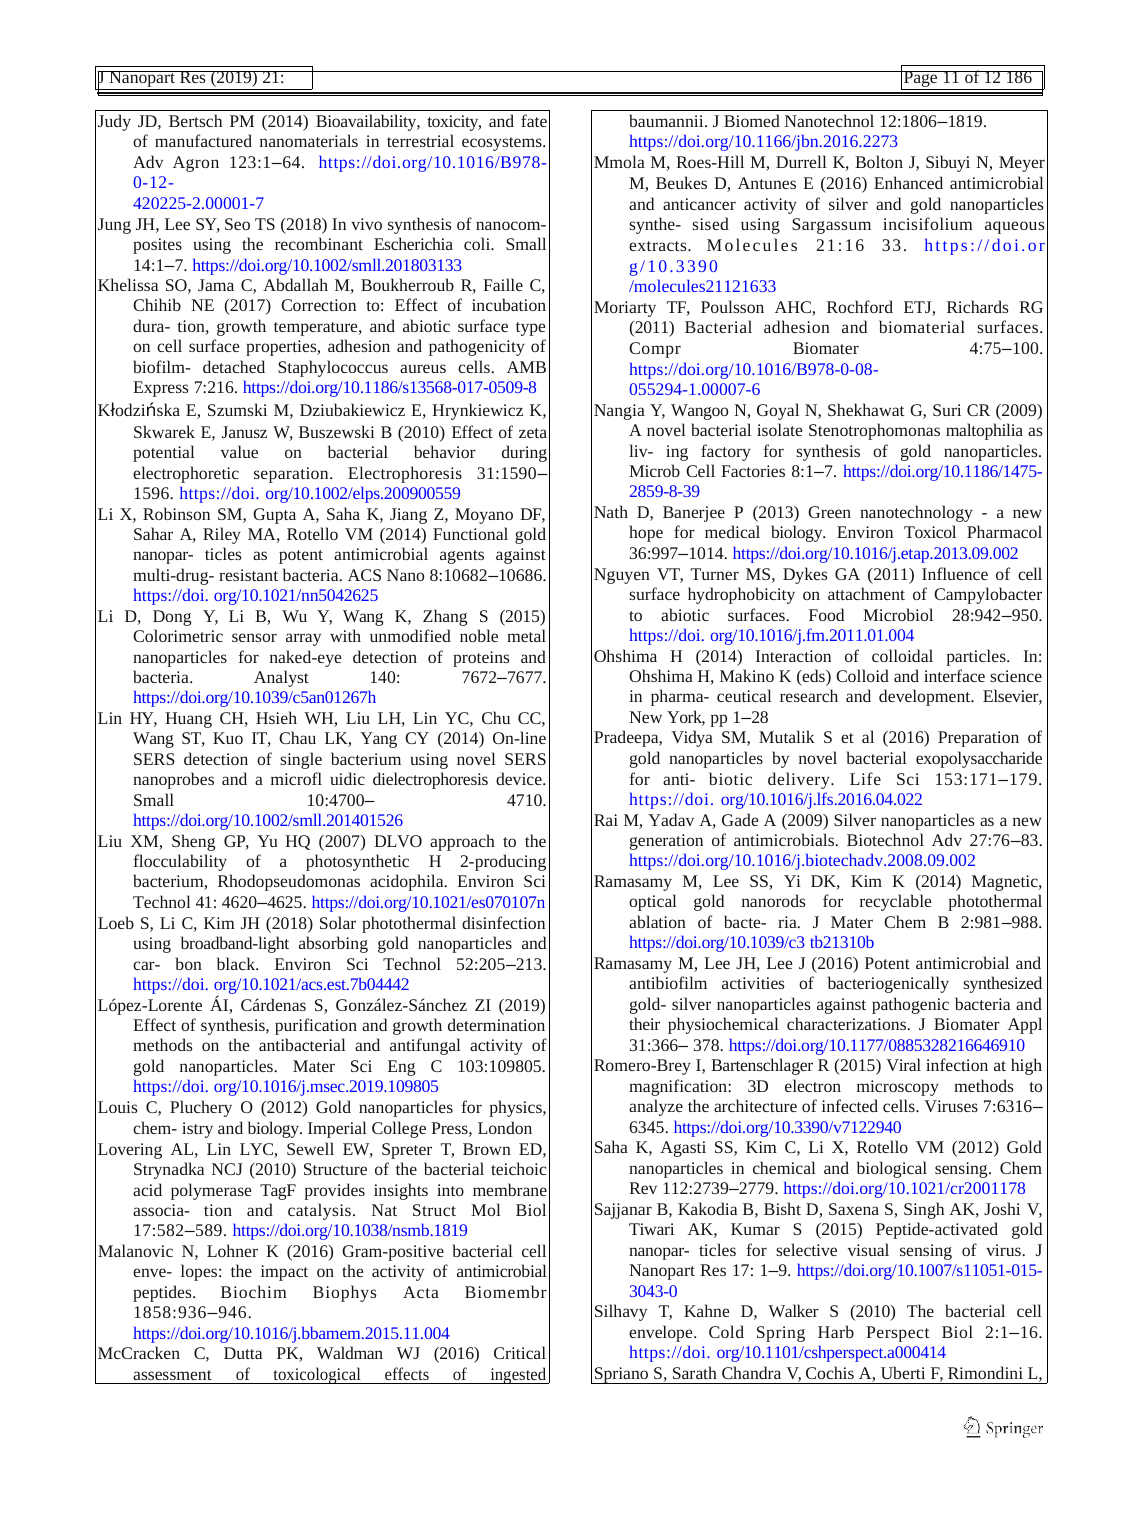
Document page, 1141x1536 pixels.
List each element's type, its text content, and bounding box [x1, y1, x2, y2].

text J Nanopart Res (2019) 21: 186 [98, 67, 312, 71]
text Ramasamy M, Lee SS, Yi DK, Kim K (2014) Magnetic, optical gold nanorods for recyclable photothermal ablation of bacte- ria. J Mater Chem B 2:981–988. https://doi.org/10.1039/c3 tb21310b [593, 871, 1042, 952]
text 420225-2.00001-7 [133, 193, 549, 213]
text Jung JH, Lee SY, Seo TS (2018) In vivo synthesis of nanocom- posites using the recombinant Escherichia coli. Small 14:1–7. https://doi.org/10.1002/smll.201803133 [97, 213, 547, 275]
text baumannii. J Biomed Nanotechnol 12:1806–1819. https://doi.org/10.1166/jbn.2016.2273 [629, 111, 1047, 151]
text Lin HY, Huang CH, Hsieh WH, Liu LH, Lin YC, Chu CC, Wang ST, Kuo IT, Chau LK, Yang CY (2014) On-line SERS detection of single bacterium using novel SERS nanoprobes and a microfl uidic dielectrophoresis device. Small 10:4700– 4710. https://doi.org/10.1002/smll.201401526 [97, 708, 547, 830]
text Li X, Robinson SM, Gupta A, Saha K, Jiang Z, Moyano DF, Sahar A, Riley MA, Rotello VM (2014) Functional gold nanopar- ticles as potent antimicrobial agents against multi-drug- resistant bacteria. ACS Nano 8:10682–10686. https://doi. org/10.1021/nn5042625 [97, 503, 547, 606]
text Page 11 of 12 186 [903, 67, 1044, 87]
text Nguyen VT, Turner MS, Dykes GA (2011) Influence of cell surface hydrophobicity on attachment of Campylobacter to abiotic surfaces. Food Microbiol 28:942–950. https://doi. org/10.1016/j.fm.2011.01.004 [594, 563, 1042, 645]
text Malanovic N, Lohner K (2016) Gram-positive bacterial cell enve- lopes: the impact on the activity of antimicrobial peptides. Biochim Biophys Acta Biomembr 1858:936–946. https://doi.org/10.1016/j.bbamem.2015.11.004 [98, 1241, 547, 1343]
text Pradeepa, Vidya SM, Mutalik S et al (2016) Preparation of gold nanoparticles by novel bacterial exopolysaccharide for anti- biotic delivery. Life Sci 153:171–179. https://doi. org/10.1016/j.lfs.2016.04.022 [594, 727, 1043, 809]
text Judy JD, Bertsch PM (2014) Bioavailability, toxicity, and fate of manufactured nanomaterials in terrestrial ecosystems. Adv Agron 123:1–64. https://doi.org/10.1016/B978-0-12- [97, 111, 547, 192]
text 055294-1.00007-6 [629, 379, 1047, 399]
text Moriarty TF, Poulsson AHC, Rochford ETJ, Richards RG (2011) Bacterial adhesion and biomaterial surfaces. Compr Biomater 4:75–100. https://doi.org/10.1016/B978-0-08- [593, 297, 1043, 379]
text J Nanopart Res (2019) 21: 186 [99, 72, 312, 89]
text Lovering AL, Lin LYC, Sewell EW, Spreter T, Brown ED, Strynadka NCJ (2010) Structure of the bacterial teichoic acid polymerase TagF provides insights into membrane associa- tion and catalysis. Nat Struct Mol Biol 17:582–589. https://doi.org/10.1038/nsmb.1819 [97, 1138, 547, 1241]
text Khelissa SO, Jama C, Abdallah M, Boukherroub R, Faille C, Chihib NE (2017) Correction to: Effect of incubation dura- tion, growth temperature, and abiotic surface type on cell surface properties, adhesion and pathogenicity of biofilm- detached Staphylococcus aureus cells. AMB Express 7:216. https://doi.org/10.1186/s13568-017-0509-8 [97, 275, 547, 397]
text Mmola M, Roes-Hill M, Durrell K, Bolton J, Sibuyi N, Meyer M, Beukes D, Antunes E (2016) Enhanced antimicrobial and anticancer activity of silver and gold nanoparticles synthe- sised using Sargassum incisifolium aqueous extracts. Molecules 21:16 33. https://doi.or g/10.3390 [593, 152, 1045, 276]
text Louis C, Pluchery O (2012) Gold nanoparticles for physics, chem- istry and biology. Imperial College Press, London [97, 1097, 547, 1138]
text Ohshima H (2014) Interaction of colloidal particles. In: Ohshima H, Makino K (eds) Colloid and interface science in pharma- ceutical research and development. Elsevier, New York, pp 1–28 [593, 645, 1043, 727]
text Sajjanar B, Kakodia B, Bisht D, Saxena S, Singh AK, Joshi V, Tiwari AK, Kumar S (2015) Peptide-activated gold nanopar- ticles for selective visual sensing of virus. J Nanopart Res 17: 1–9. https://doi.org/10.1007/s11051-015-3043-0 [593, 1199, 1043, 1301]
text Liu XM, Sheng GP, Yu HQ (2007) DLVO approach to the flocculability of a photosynthetic H 2-producing bacterium, Rhodopseudomonas acidophila. Environ Sci Technol 41: 4620–4625. https://doi.org/10.1021/es070107n [97, 831, 547, 912]
text López-Lorente ÁI, Cárdenas S, González-Sánchez ZI (2019) Effect of synthesis, purification and growth determination methods on the antibacterial and antifungal activity of gold nanoparticles. Mater Sci Eng C 103:109805. https://doi. org/10.1016/j.msec.2019.109805 [97, 994, 546, 1096]
text Romero-Brey I, Bartenschlager R (2015) Viral infection at high magnification: 3D electron microscopy methods to analyze the architecture of infected cells. Viruses 7:6316–6345. https://doi.org/10.3390/v7122940 [593, 1055, 1043, 1137]
text /molecules21121633 [629, 277, 1047, 296]
text Nangia Y, Wangoo N, Goyal N, Shekhawat G, Suri CR (2009) A novel bacterial isolate Stenotrophomonas maltophilia as liv- ing factory for synthesis of gold nanoparticles. Microb Cell Factories 8:1–7. https://doi.org/10.1186/1475-2859-8-39 [593, 399, 1043, 502]
text Spriano S, Sarath Chandra V, Cochis A, Uberti F, Rimondini L, Bertone E, Vitale A, Scolaro C, Ferrari M, Cirisano F, Gautier di Confiengo G, Ferraris S (2017) How do wettability, zeta potential and hydroxylation degree affect the biological [593, 1363, 1043, 1383]
text Saha K, Agasti SS, Kim C, Li X, Rotello VM (2012) Gold nanoparticles in chemical and biological sensing. Chem Rev 112:2739–2779. https://doi.org/10.1021/cr2001178 [593, 1137, 1042, 1198]
text Kłodzińska E, Szumski M, Dziubakiewicz E, Hrynkiewicz K, Skwarek E, Janusz W, Buszewski B (2010) Effect of zeta potential value on bacterial behavior during electrophoretic separation. Electrophoresis 31:1590–1596. https://doi. org/10.1002/elps.200900559 [97, 397, 547, 503]
text Nath D, Banerjee P (2013) Green nanotechnology - a new hope for medical biology. Environ Toxicol Pharmacol 36:997–1014. https://doi.org/10.1016/j.etap.2013.09.002 [593, 502, 1043, 563]
text Ramasamy M, Lee JH, Lee J (2016) Potent antimicrobial and antibiofilm activities of bacteriogenically synthesized gold- silver nanoparticles against pathogenic bacteria and their physiochemical characterizations. J Biomater Appl 31:366– 378. https://doi.org/10.1177/0885328216646910 [593, 953, 1043, 1055]
text Loeb S, Li C, Kim JH (2018) Solar photothermal disinfection using broadband-light absorbing gold nanoparticles and car- bon black. Environ Sci Technol 52:205–213. https://doi. org/10.1021/acs.est.7b04442 [98, 912, 547, 994]
text Rai M, Yadav A, Gade A (2009) Silver nanoparticles as a new generation of antimicrobials. Biotechnol Adv 27:76–83. https://doi.org/10.1016/j.biotechadv.2008.09.002 [593, 809, 1043, 871]
text Silhavy T, Kahne D, Walker S (2010) The bacterial cell envelope. Cold Spring Harb Perspect Biol 2:1–16. https://doi. org/10.1101/cshperspect.a000414 [593, 1301, 1043, 1362]
text McCracken C, Dutta PK, Waldman WJ (2016) Critical assessment of toxicological effects of ingested nanoparticles. Environ Sci Nano 3:256–282. https://doi.org/10.1039/c5en00242g [97, 1343, 546, 1383]
text Li D, Dong Y, Li B, Wu Y, Wang K, Zhang S (2015) Colorimetric sensor array with unmodified noble metal nanoparticles for naked-eye detection of proteins and bacteria. Analyst 140: 7672–7677. https://doi.org/10.1039/c5an01267h [97, 606, 547, 708]
picture [963, 1416, 1043, 1438]
